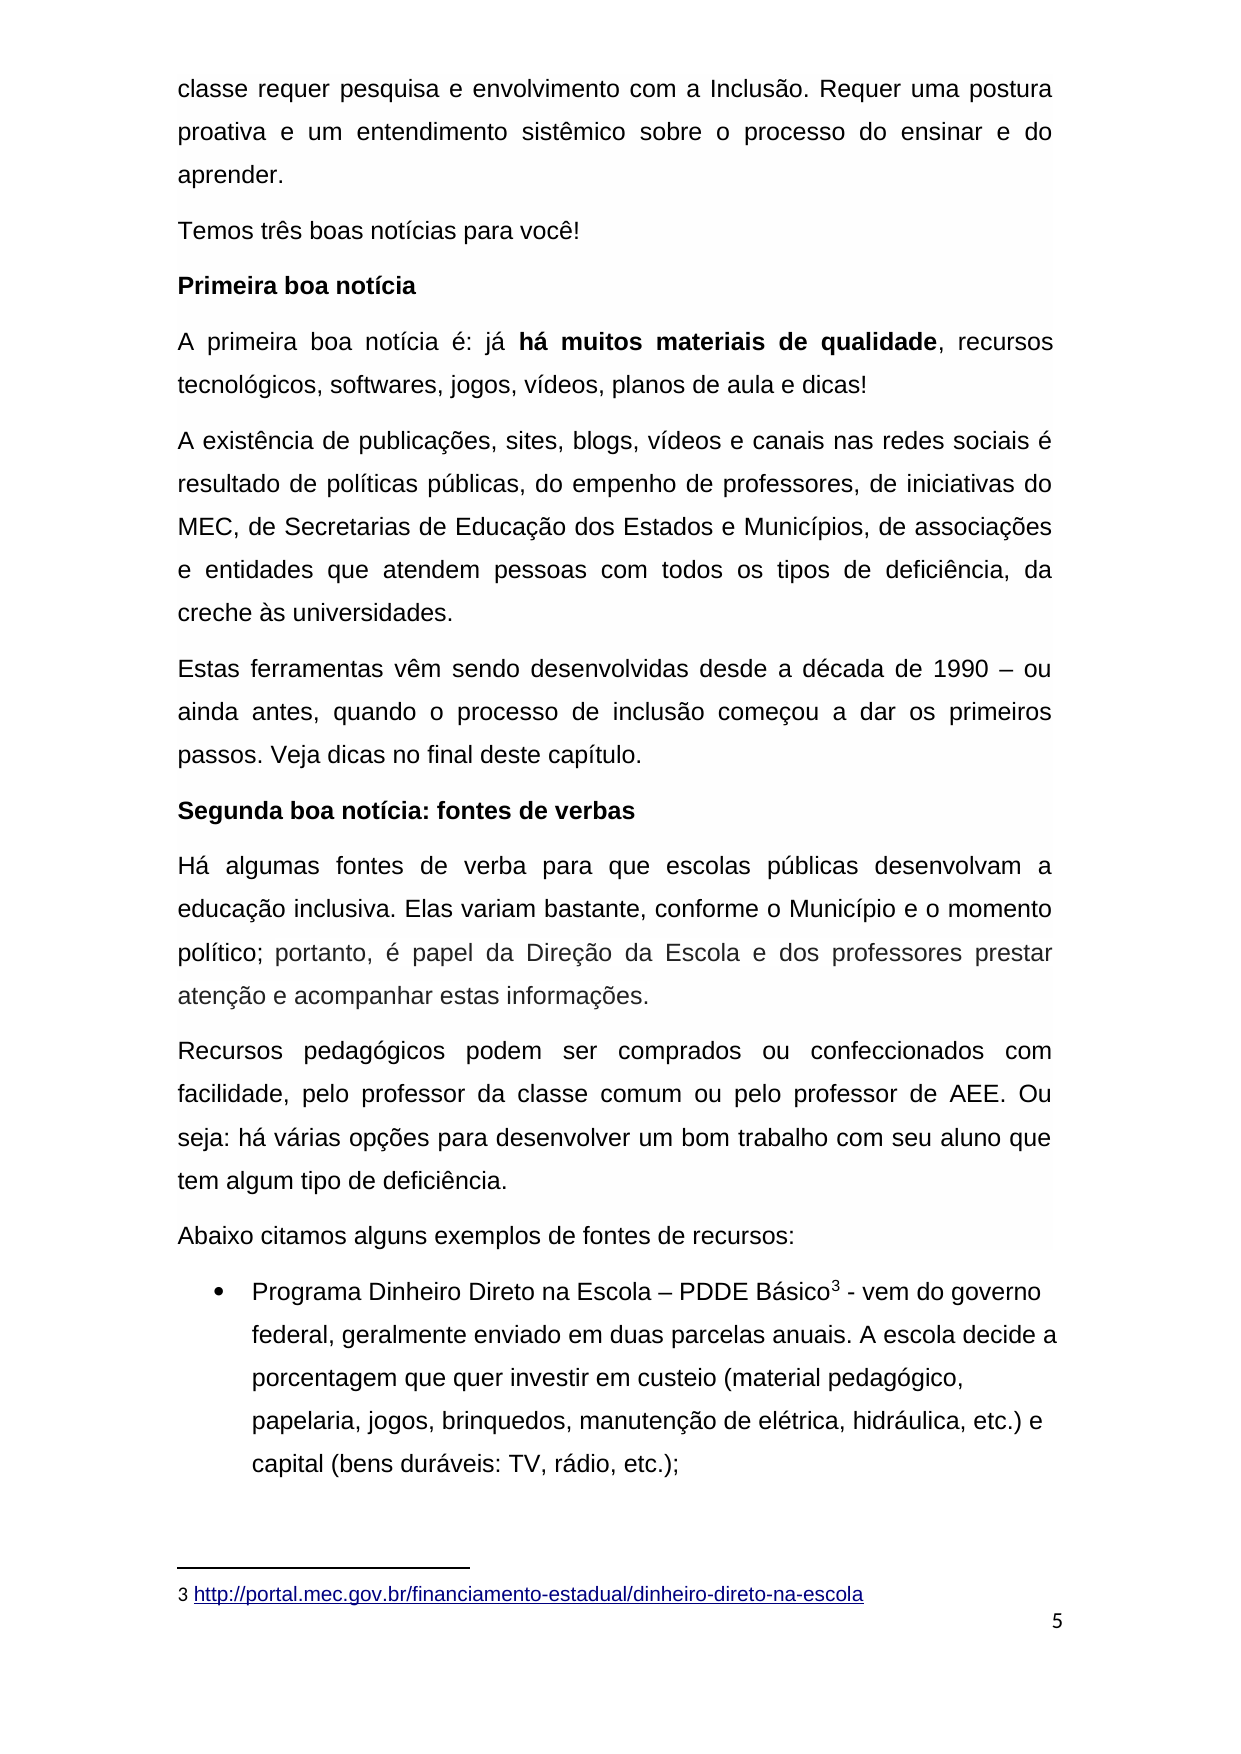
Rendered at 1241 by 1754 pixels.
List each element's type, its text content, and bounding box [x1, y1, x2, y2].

subtitle Primeira boa notícia [177, 271, 1053, 300]
subtitle Abaixo citamos alguns exemplos de fontes de recursos: [177, 1221, 1053, 1250]
subtitle Estas ferramentas vêm sendo desenvolvidas desde a década de 1990 – ou ainda antes, quando o processo de inclusão começou a dar os primeiros passos. Veja dicas no final deste capítulo. [177, 654, 1053, 769]
list http://portal.mec.gov.br/financiamento-estadual/dinheiro-direto-na-escola [177, 1581, 1063, 1606]
subtitle Temos três boas notícias para você! [177, 216, 1053, 244]
subtitle Segunda boa notícia: fontes de verbas [177, 796, 1053, 824]
list Programa Dinheiro Direto na Escola – PDDE Básico - vem do governo federal, geralmente enviado em duas parcelas anuais. A escola decide a porcentagem que quer investir em custeio (material pedagógico, papelaria, jogos, brinquedos, manutenção de elétrica, hidráulica, etc.) e capital (bens duráveis: TV, rádio, etc.); [214, 1277, 1063, 1478]
subtitle A existência de publicações, sites, blogs, vídeos e canais nas redes sociais é resultado de políticas públicas, do empenho de professores, de iniciativas do MEC, de Secretarias de Educação dos Estados e Municípios, de associações e entidades que atendem pessoas com todos os tipos de deficiência, da creche às universidades. [177, 426, 1053, 627]
subtitle Recursos pedagógicos podem ser comprados ou confeccionados com facilidade, pelo professor da classe comum ou pelo professor de AEE. Ou seja: há várias opções para desenvolver um bom trabalho com seu aluno que tem algum tipo de deficiência. [177, 1036, 1053, 1194]
subtitle Há algumas fontes de verba para que escolas públicas desenvolvam a educação inclusiva. Elas variam bastante, conforme o Município e o momento político; portanto, é papel da Direção da Escola e dos professores prestar atenção e acompanhar estas informações. [177, 851, 1053, 1009]
subtitle A primeira boa notícia é: já há muitos materiais de qualidade, recursos tecnológicos, softwares, jogos, vídeos, planos de aula e dicas! [177, 327, 1053, 399]
subtitle classe requer pesquisa e envolvimento com a Inclusão. Requer uma postura proativa e um entendimento sistêmico sobre o processo do ensinar e do aprender. [177, 74, 1053, 189]
